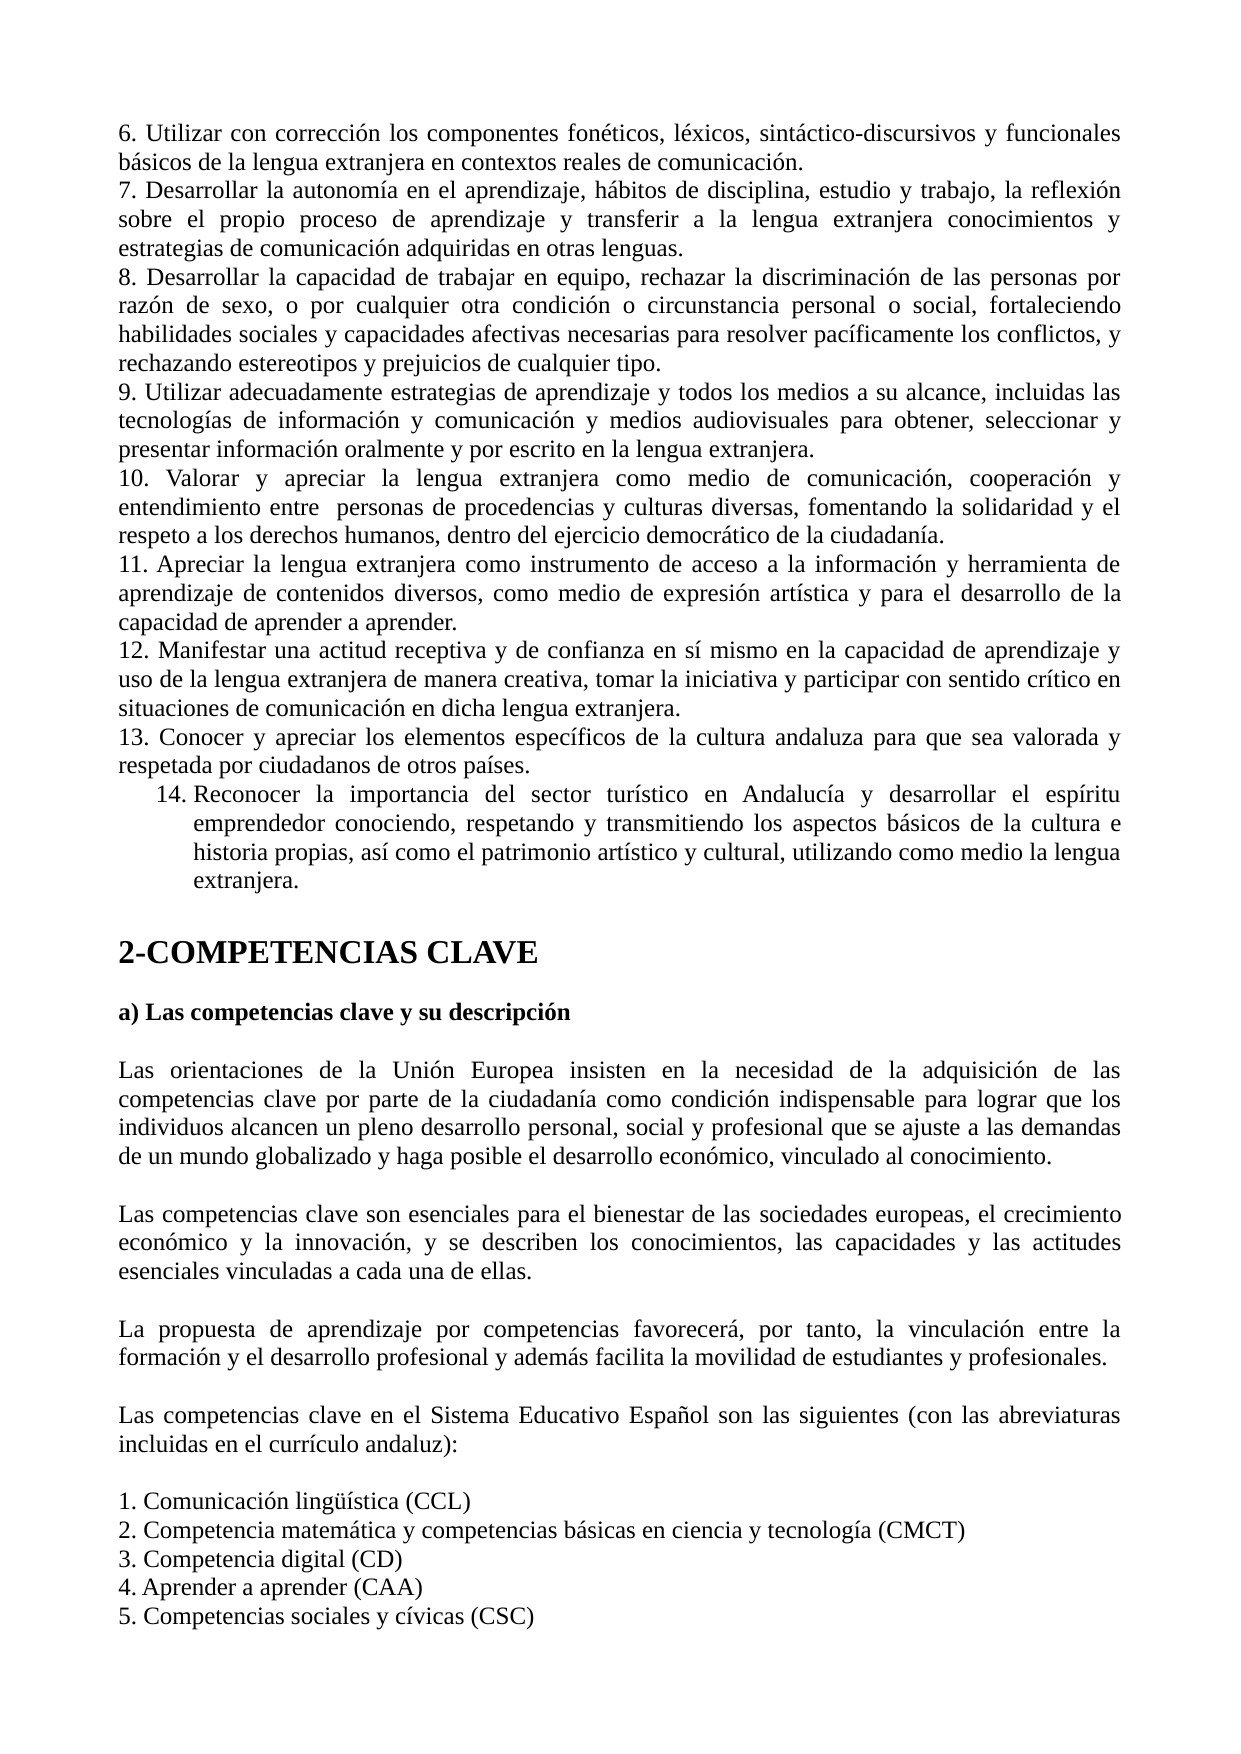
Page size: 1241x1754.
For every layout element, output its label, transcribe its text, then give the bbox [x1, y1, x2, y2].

text 2. Competencia matemática y competencias básicas en ciencia y tecnología (CMCT) [118, 1515, 1122, 1544]
text 5. Competencias sociales y cívicas (CSC) [118, 1601, 1122, 1630]
text 7. Desarrollar la autonomía en el aprendizaje, hábitos de disciplina, estudio y trabajo, la reflexión sobre el propio proceso de aprendizaje y transferir a la lengua extranjera conocimientos y estrategias de comunicación adquiridas en otras lenguas. [118, 176, 1122, 262]
text Las orientaciones de la Unión Europea insisten en la necesidad de la adquisición de las competencias clave por parte de la ciudadanía como condición indispensable para lograr que los individuos alcancen un pleno desarrollo personal, social y profesional que se ajuste a las demandas de un mundo globalizado y haga posible el desarrollo económico, vinculado al conocimiento. [118, 1055, 1122, 1170]
text La propuesta de aprendizaje por competencias favorecerá, por tanto, la vinculación entre la formación y el desarrollo profesional y además facilita la movilidad de estudiantes y profesionales. [118, 1314, 1122, 1371]
text 9. Utilizar adecuadamente estrategias de aprendizaje y todos los medios a su alcance, incluidas las tecnologías de información y comunicación y medios audiovisuales para obtener, seleccionar y presentar información oralmente y por escrito en la lengua extranjera. [118, 377, 1122, 463]
text 10. Valorar y apreciar la lengua extranjera como medio de comunicación, cooperación y entendimiento entre personas de procedencias y culturas diversas, fomentando la solidaridad y el respeto a los derechos humanos, dentro del ejercicio democrático de la ciudadanía. [118, 463, 1122, 549]
text 13. Conocer y apreciar los elementos específicos de la cultura andaluza para que sea valorada y respetada por ciudadanos de otros países. [118, 722, 1122, 779]
text 8. Desarrollar la capacidad de trabajar en equipo, rechazar la discriminación de las personas por razón de sexo, o por cualquier otra condición o circunstancia personal o social, fortaleciendo habilidades sociales y capacidades afectivas necesarias para resolver pacíficamente los conflictos, y rechazando estereotipos y prejuicios de cualquier tipo. [118, 262, 1122, 377]
text Las competencias clave son esenciales para el bienestar de las sociedades europeas, el crecimiento económico y la innovación, y se describen los conocimientos, las capacidades y las actitudes esenciales vinculadas a cada una de ellas. [118, 1199, 1122, 1285]
text 3. Competencia digital (CD) [118, 1544, 1122, 1572]
list Reconocer la importancia del sector turístico en Andalucía y desarrollar el espíritu emprendedor conociendo, respetando y transmitiendo los aspectos básicos de la cultura e historia propias, así como el patrimonio artístico y cultural, utilizando como medio la lengua extranjera. [156, 779, 1122, 894]
text 2-COMPETENCIAS CLAVE [118, 933, 1122, 971]
text 6. Utilizar con corrección los componentes fonéticos, léxicos, sintáctico-discursivos y funcionales básicos de la lengua extranjera en contextos reales de comunicación. [118, 118, 1122, 176]
text 1. Comunicación lingüística (CCL) [118, 1486, 1122, 1515]
text Las competencias clave en el Sistema Educativo Español son las siguientes (con las abreviaturas incluidas en el currículo andaluz): [118, 1400, 1122, 1457]
text a) Las competencias clave y su descripción [118, 997, 1122, 1026]
text 11. Apreciar la lengua extranjera como instrumento de acceso a la información y herramienta de aprendizaje de contenidos diversos, como medio de expresión artística y para el desarrollo de la capacidad de aprender a aprender. [118, 549, 1122, 636]
text 12. Manifestar una actitud receptiva y de confianza en sí mismo en la capacidad de aprendizaje y uso de la lengua extranjera de manera creativa, tomar la iniciativa y participar con sentido crítico en situaciones de comunicación en dicha lengua extranjera. [118, 636, 1122, 722]
text 4. Aprender a aprender (CAA) [118, 1572, 1122, 1601]
